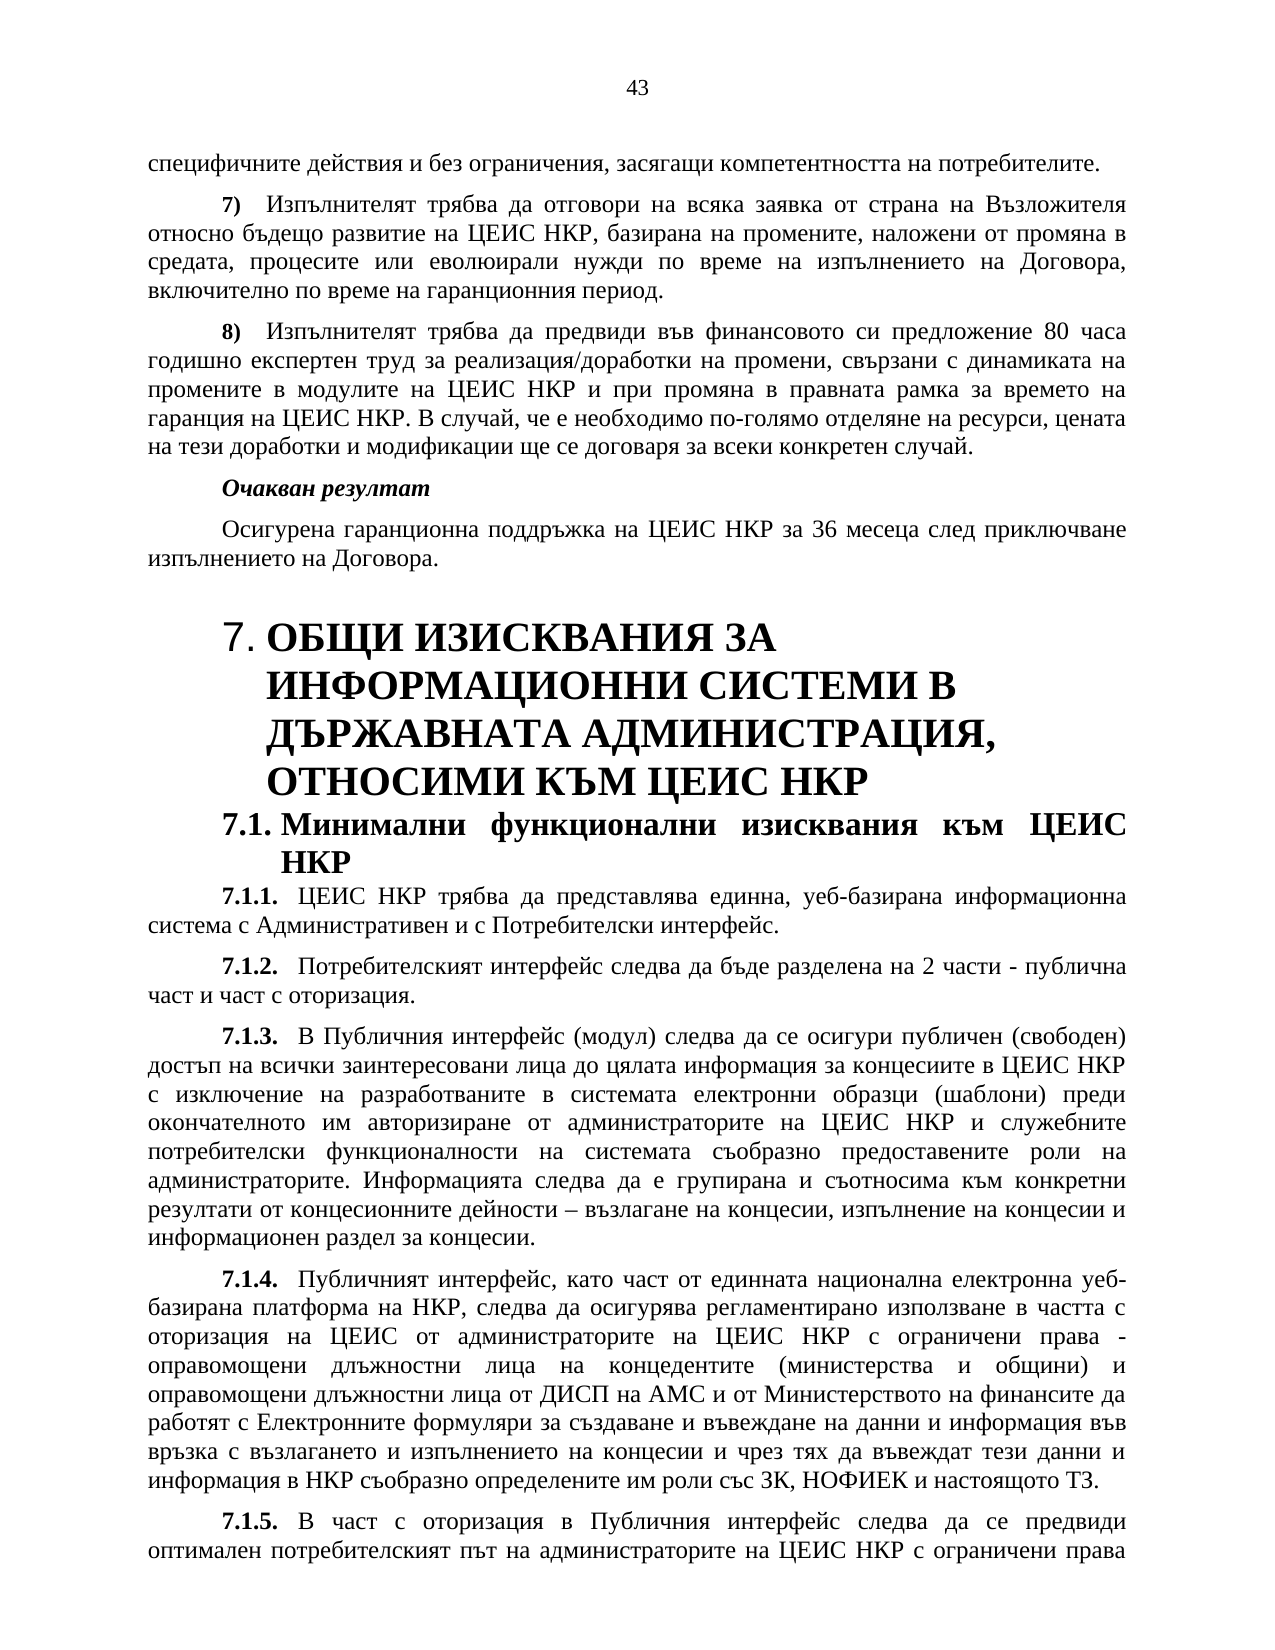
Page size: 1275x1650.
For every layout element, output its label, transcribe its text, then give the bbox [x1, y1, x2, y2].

list Изпълнителят трябва да предвиди във финансовото си предложение 80 часа годишно експертен труд за реализация/доработки на промени, свързани с динамиката на промените в модулите на ЦЕИС НКР и при промяна в правната рамка за времето на гаранция на ЦЕИС НКР. В случай, че е необходимо по-голямо отделяне на ресурси, цената на тези доработки и модификации ще се договаря за всеки конкретен случай. [148, 316, 1127, 460]
text Очакван резултат [148, 473, 1127, 501]
subtitle Минимални функционални изисквания към ЦЕИС НКР [222, 804, 1127, 881]
text Осигурена гаранционна поддръжка на ЦЕИС НКР за 36 месеца след приключване изпълнението на Договора. [148, 514, 1127, 571]
list Публичният интерфейс, като част от единната национална електронна уеб-базирана платформа на НКР, следва да осигурява регламентирано използване в частта с оторизация на ЦЕИС от администраторите на ЦЕИС НКР с ограничени права - оправомощени длъжностни лица на концедентите (министерства и общини) и оправомощени длъжностни лица от ДИСП на АМС и от Министерството на финансите да работят с Електронните формуляри за създаване и въвеждане на данни и информация във връзка с възлагането и изпълнението на концесии и чрез тях да въвеждат тези данни и информация в НКР съобразно определените им роли със ЗК, НОФИЕК и настоящото ТЗ. [148, 1264, 1127, 1494]
list Изпълнителят трябва да отговори на всяка заявка от страна на Възложителя относно бъдещо развитие на ЦЕИС НКР, базирана на промените, наложени от промяна в средата, процесите или еволюирали нужди по време на изпълнението на Договора, включително по време на гаранционния период. [148, 189, 1127, 304]
subtitle ОБЩИ ИЗИСКВАНИЯ ЗА ИНФОРМАЦИОННИ СИСТЕМИ В ДЪРЖАВНАТА АДМИНИСТРАЦИЯ, относими към ЦЕИС НКР [222, 613, 1127, 804]
list В част с оторизация в Публичния интерфейс следва да се предвиди оптимален потребителският път на администраторите на ЦЕИС НКР с ограничени права [148, 1506, 1127, 1564]
list ЦЕИС НКР трябва да представлява единна, уеб-базирана информационна система с Административен и с Потребителски интерфейс. [148, 881, 1127, 939]
list В Публичния интерфейс (модул) следва да се осигури публичен (свободен) достъп на всички заинтересовани лица до цялата информация за концесиите в ЦЕИС НКР с изключение на разработваните в системата електронни образци (шаблони) преди окончателното им авторизиране от администраторите на ЦЕИС НКР и служебните потребителски функционалности на системата съобразно предоставените роли на администраторите. Информацията следва да е групирана и съотносима към конкретни резултати от концесионните дейности – възлагане на концесии, изпълнение на концесии и информационен раздел за концесии. [148, 1021, 1127, 1251]
list специфичните действия и без ограничения, засягащи компетентността на потребителите. [148, 148, 1127, 176]
list Потребителският интерфейс следва да бъде разделена на 2 части - публична част и част с оторизация. [148, 951, 1127, 1009]
